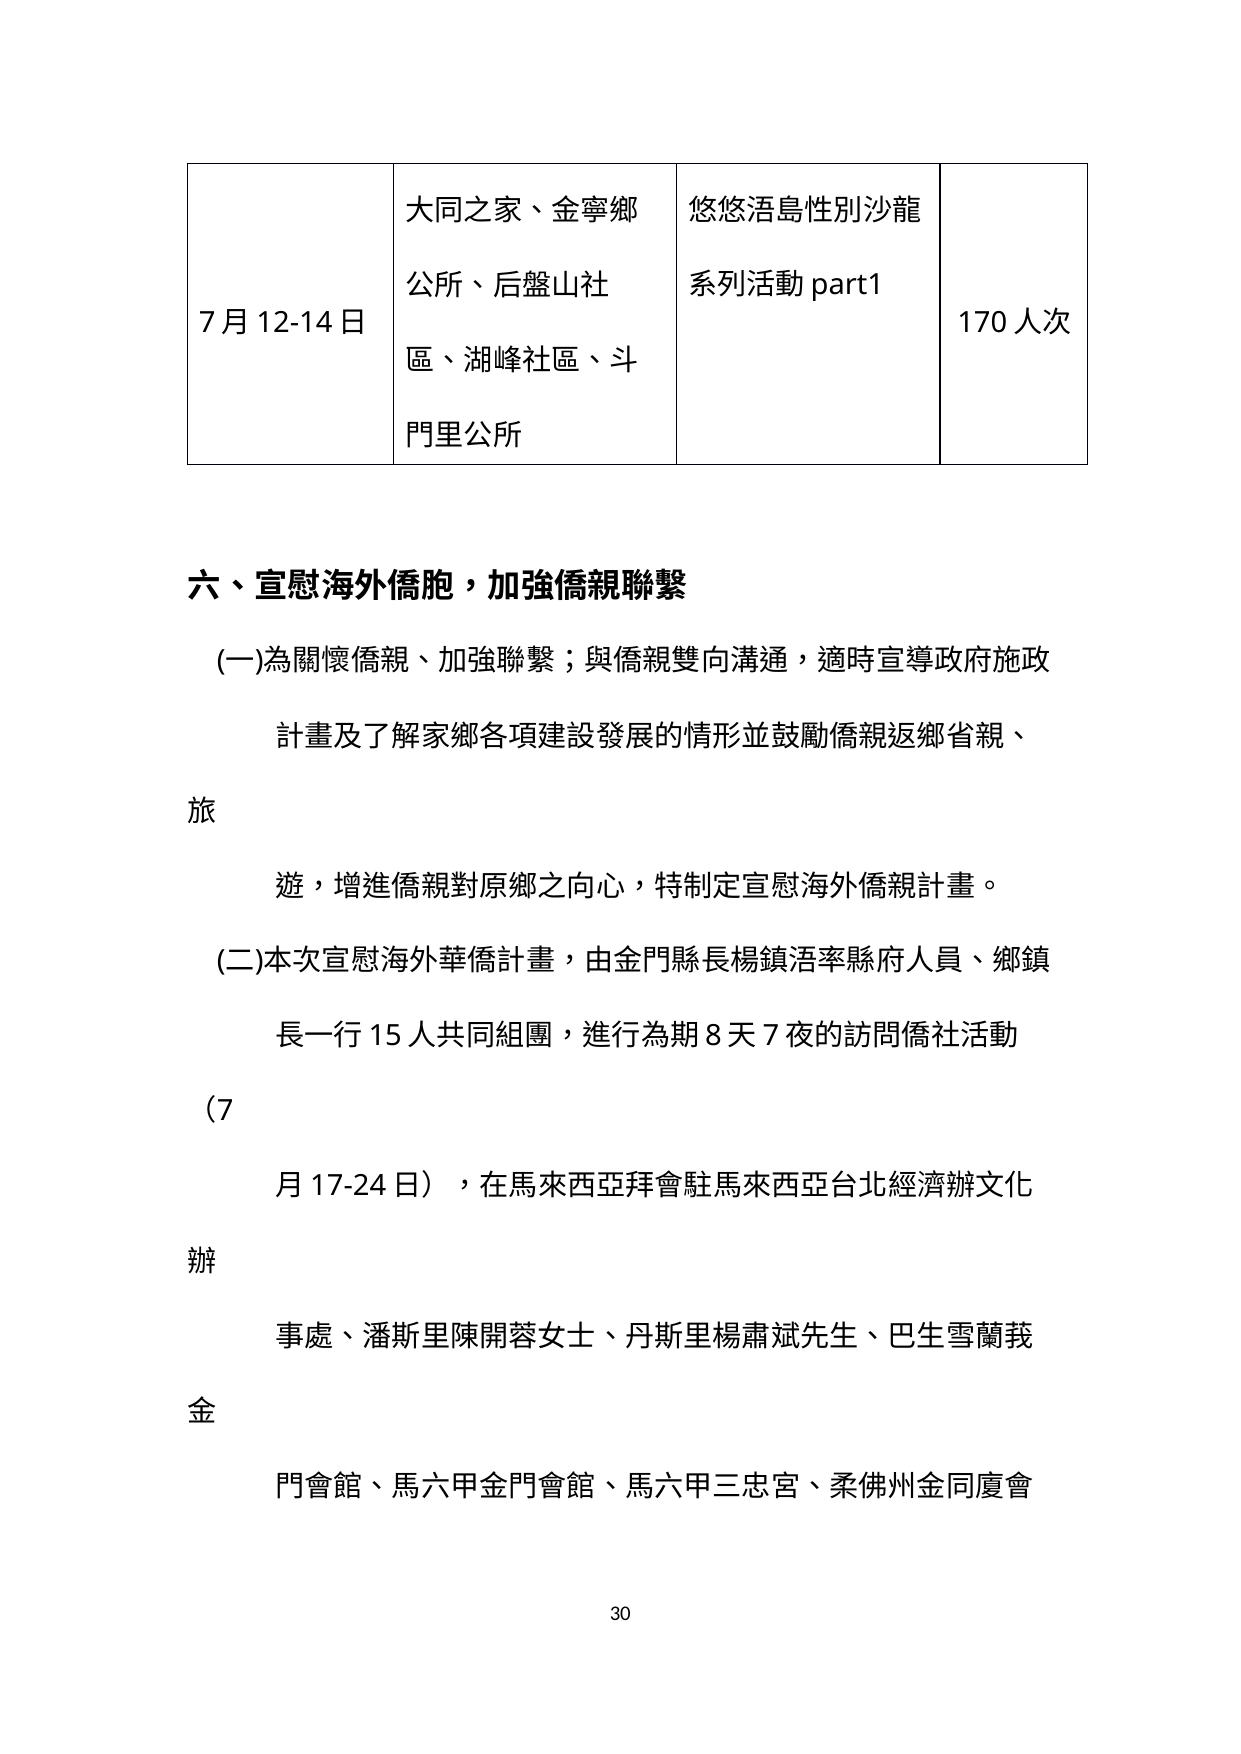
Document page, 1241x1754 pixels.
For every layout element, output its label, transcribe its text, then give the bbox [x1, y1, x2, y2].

text 月17-24日），在馬來西亞拜會駐馬來西亞台北經濟辦文化辦 [187, 1139, 1053, 1289]
text 遊，增進僑親對原鄉之向心，特制定宣慰海外僑親計畫。 [187, 839, 1053, 914]
table_cell 大同之家、金寧鄉公所、后盤山社區、湖峰社區、斗門里公所 [394, 164, 676, 463]
text 事處、潘斯里陳開蓉女士、丹斯里楊肅斌先生、巴生雪蘭莪金 [187, 1289, 1053, 1439]
table_cell 170人次 [941, 164, 1087, 463]
text (一)為關懷僑親、加強聯繫；與僑親雙向溝通，適時宣導政府施政 [187, 614, 1053, 689]
text 門會館、馬六甲金門會館、馬六甲三忠宮、柔佛州金同廈會 [187, 1439, 1053, 1514]
text 計畫及了解家鄉各項建設發展的情形並鼓勵僑親返鄉省親、旅 [187, 689, 1053, 839]
table_cell 悠悠浯島性別沙龍系列活動part1 [677, 164, 939, 463]
text 六、宣慰海外僑胞，加強僑親聯繫 [187, 539, 1053, 614]
text (二)本次宣慰海外華僑計畫，由金門縣長楊鎮浯率縣府人員、鄉鎮 [187, 914, 1053, 989]
text 長一行15人共同組團，進行為期8天7夜的訪問僑社活動（7 [187, 989, 1053, 1139]
table_cell 7月12-14日 [188, 164, 393, 463]
